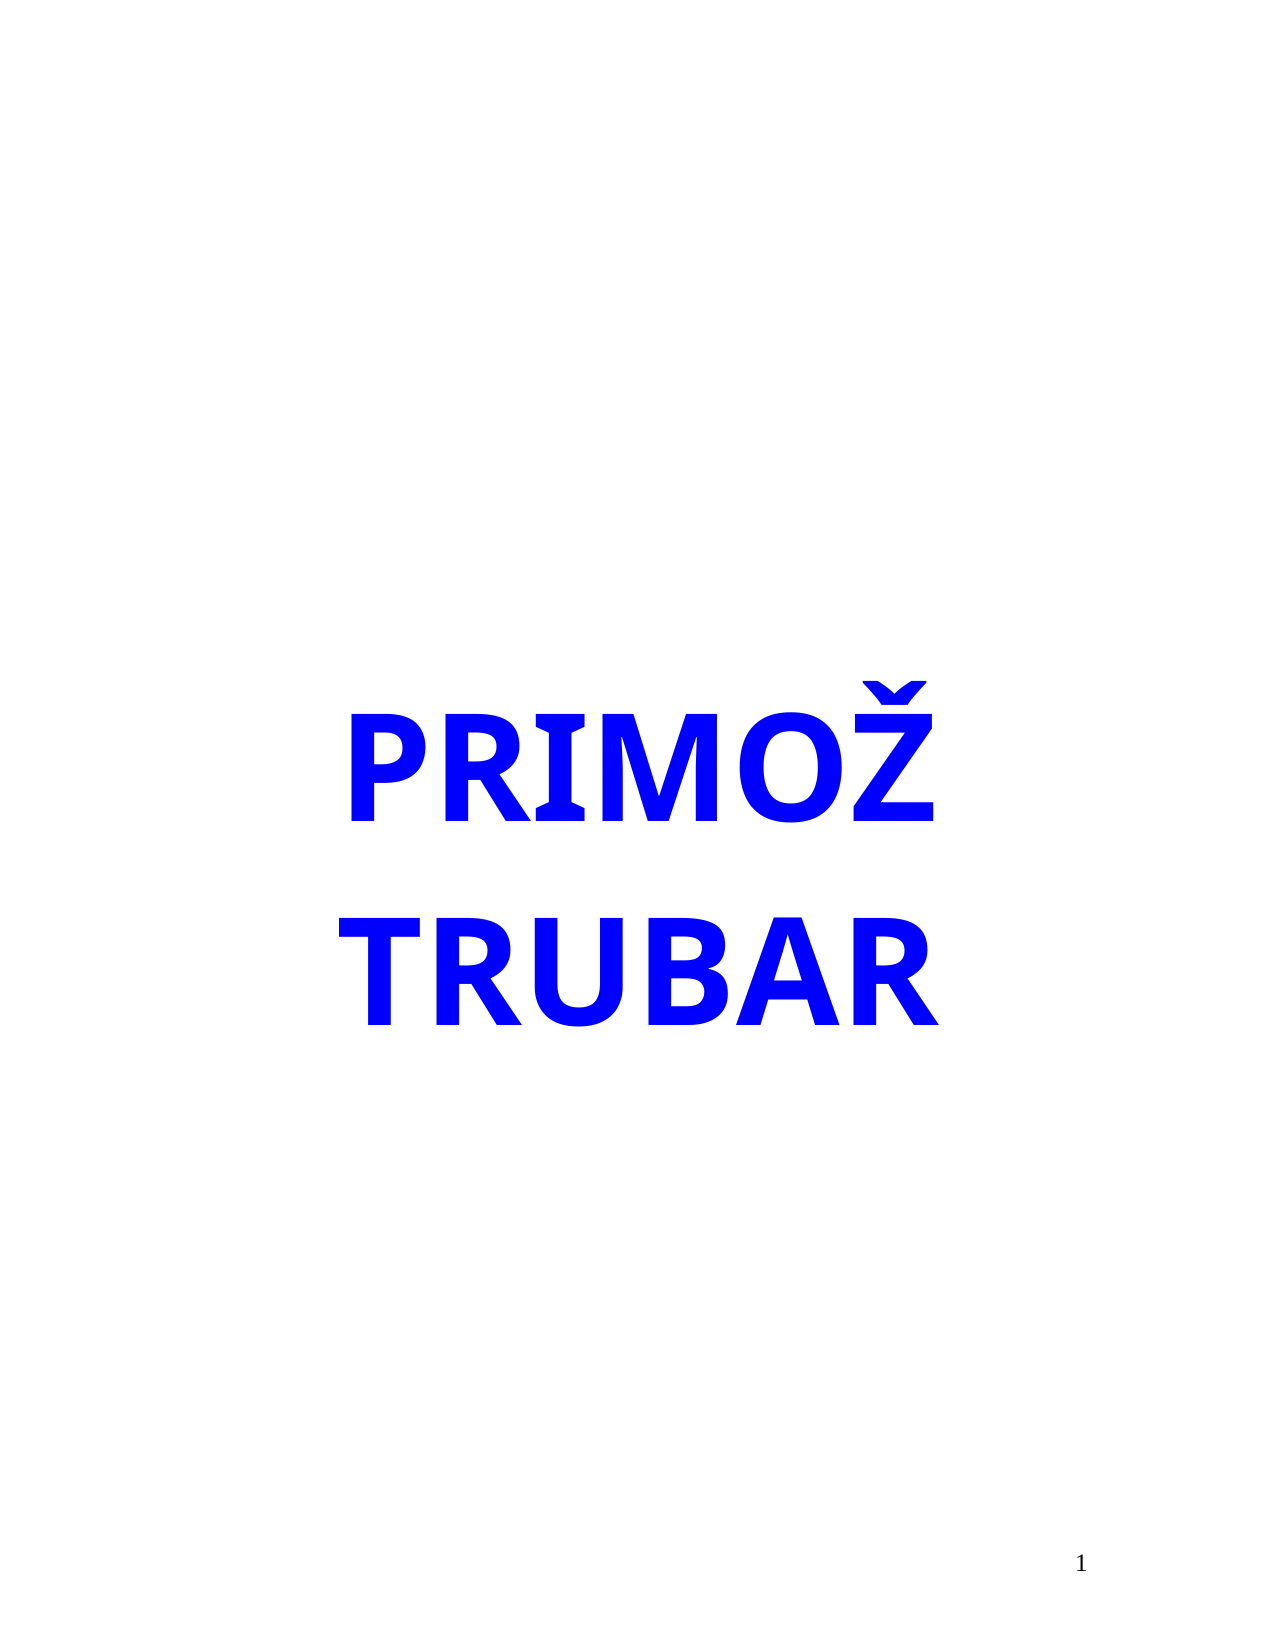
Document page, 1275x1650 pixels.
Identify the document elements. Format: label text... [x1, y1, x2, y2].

subtitle TRUBAR [187, 865, 1087, 1069]
subtitle PRIMOŽ [187, 661, 1087, 865]
